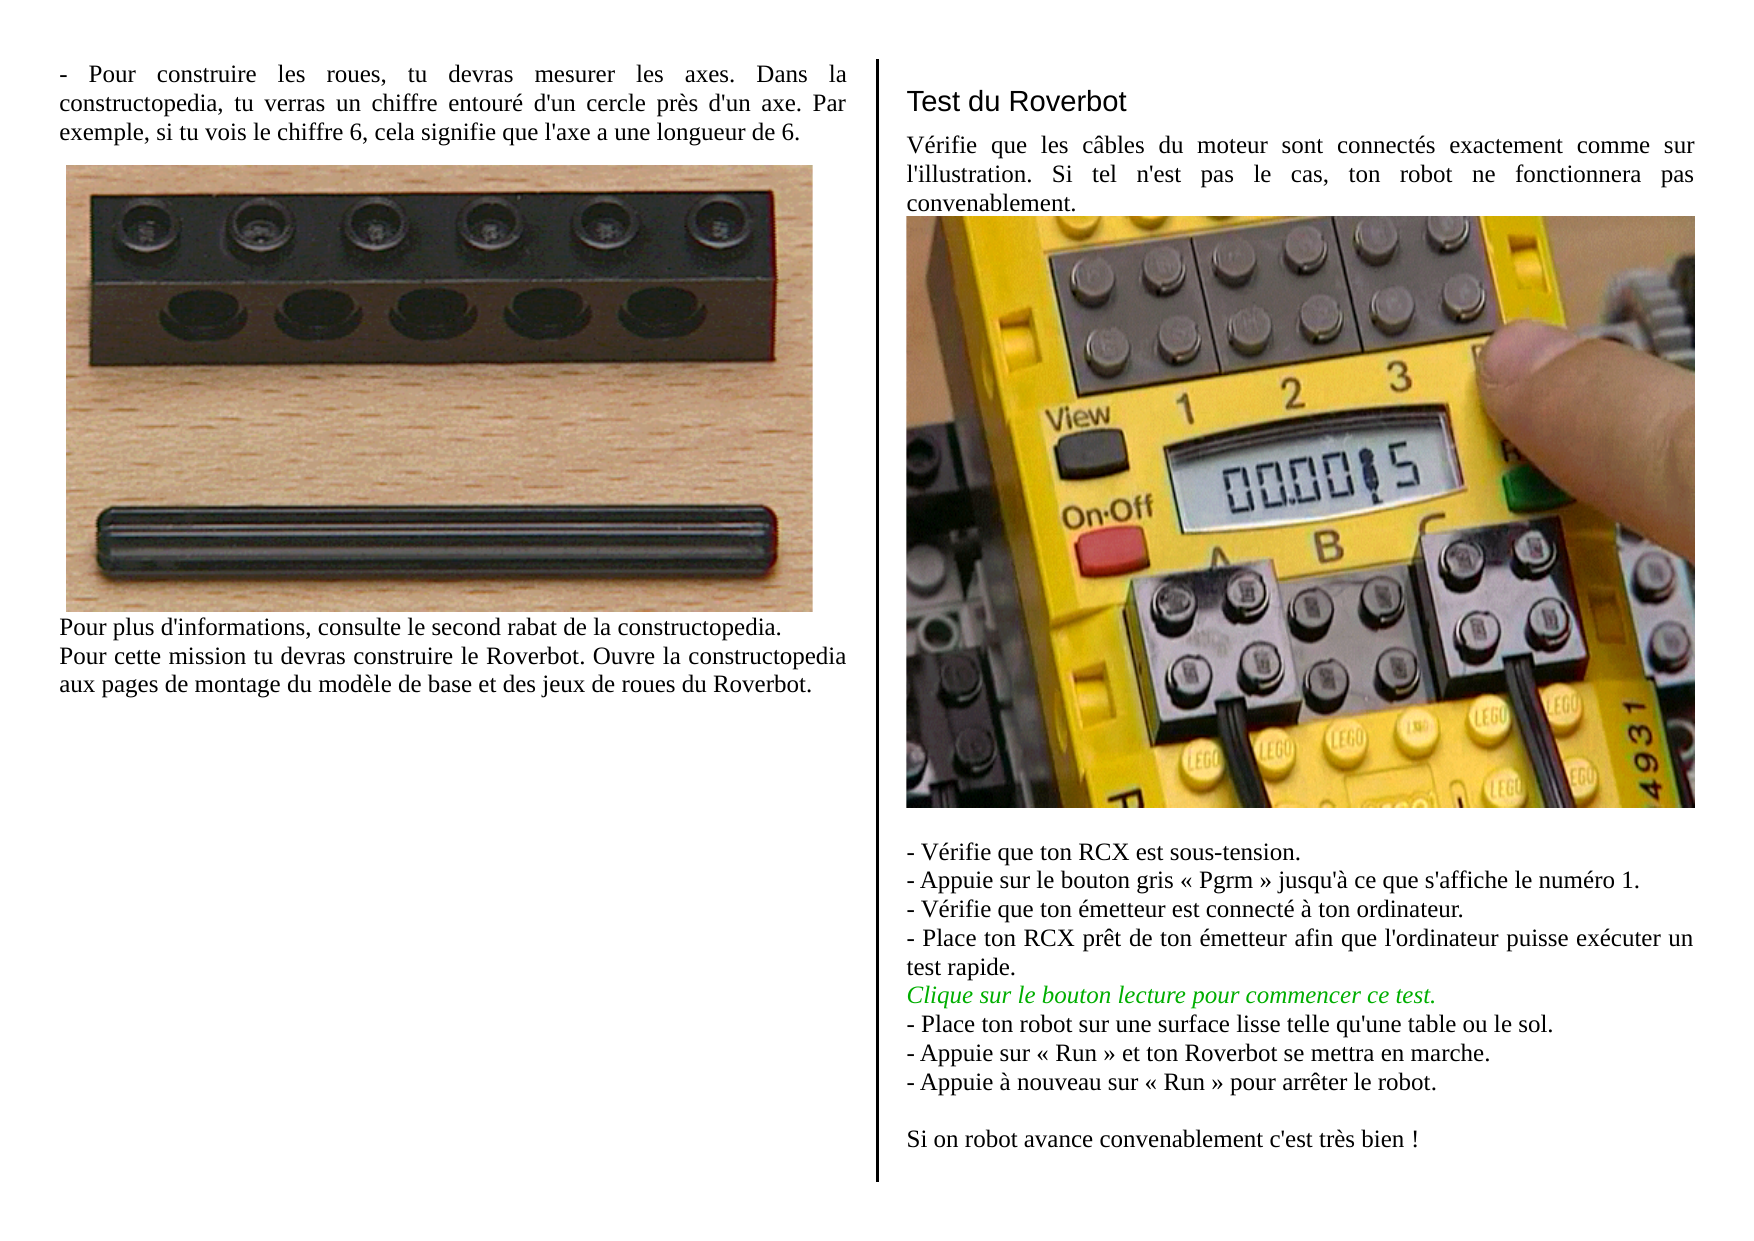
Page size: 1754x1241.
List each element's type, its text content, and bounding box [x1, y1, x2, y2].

text - Pour construire les roues, tu devras mesurer les axes. Dans la constructopedia, tu verras un chiffre entouré d'un cercle près d'un axe. Par exemple, si tu vois le chiffre 6, cela signifie que l'axe a une longueur de 6. [59, 59, 847, 145]
text - Vérifie que ton émetteur est connecté à ton ordinateur. [906, 894, 1695, 923]
text - Place ton RCX prêt de ton émetteur afin que l'ordinateur puisse exécuter un test rapide. [906, 923, 1695, 980]
text - Appuie à nouveau sur « Run » pour arrêter le robot. [906, 1067, 1695, 1095]
subtitle Test du Roverbot [906, 84, 1695, 118]
text Pour plus d'informations, consulte le second rabat de la constructopedia. [59, 145, 847, 641]
text - Vérifie que ton RCX est sous-tension. [906, 837, 1695, 865]
text Clique sur le bouton lecture pour commencer ce test. [906, 980, 1695, 1009]
text - Appuie sur le bouton gris « Pgrm » jusqu'à ce que s'affiche le numéro 1. [906, 865, 1695, 894]
picture [66, 165, 813, 612]
picture [906, 216, 1695, 808]
text Pour cette mission tu devras construire le Roverbot. Ouvre la constructopedia aux pages de montage du modèle de base et des jeux de roues du Roverbot. [59, 641, 847, 698]
text Vérifie que les câbles du moteur sont connectés exactement comme sur l'illustration. Si tel n'est pas le cas, ton robot ne fonctionnera pas convenablement. [906, 130, 1695, 216]
text - Place ton robot sur une surface lisse telle qu'une table ou le sol. [906, 1009, 1695, 1038]
text Si on robot avance convenablement c'est très bien ! [906, 1124, 1695, 1153]
text - Appuie sur « Run » et ton Roverbot se mettra en marche. [906, 1038, 1695, 1067]
